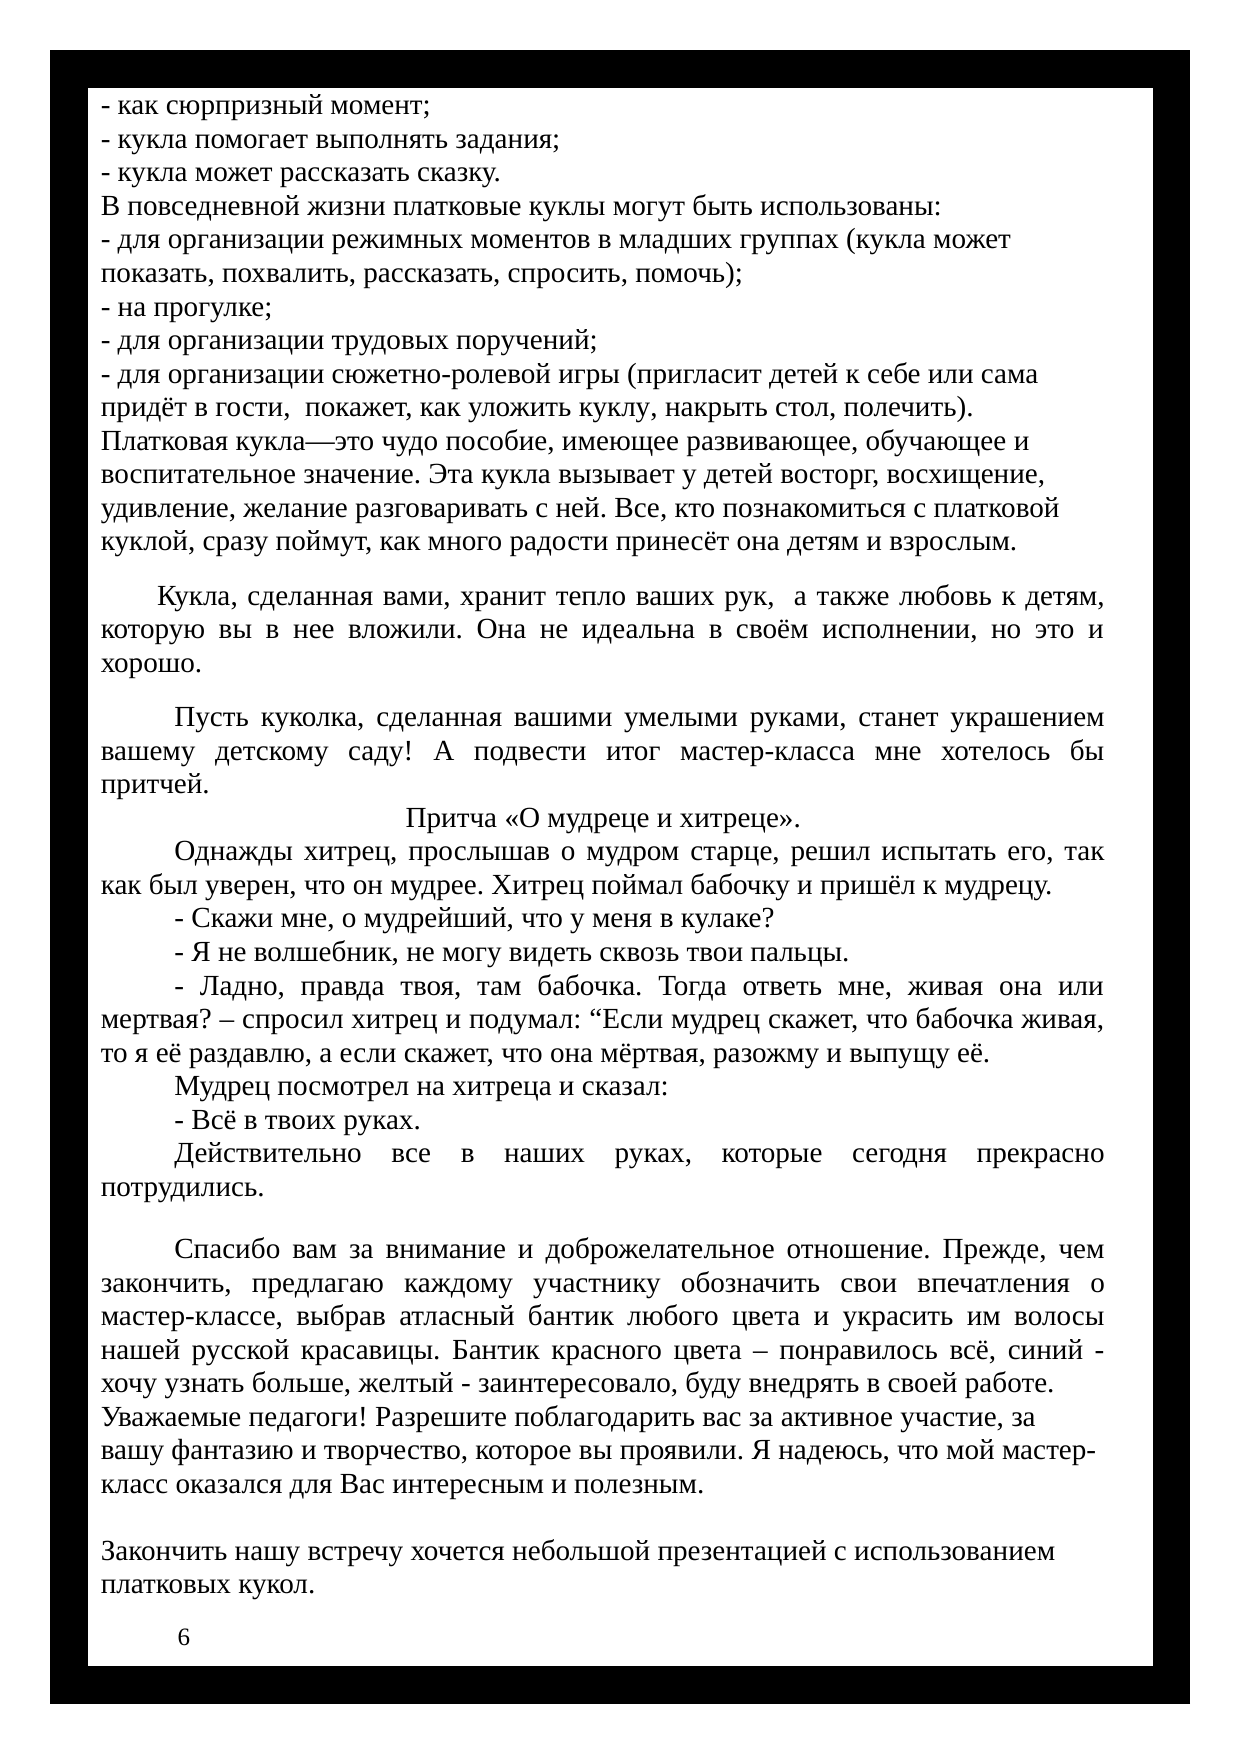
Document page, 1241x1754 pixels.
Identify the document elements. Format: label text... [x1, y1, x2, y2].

text Однажды хитрец, прослышав о мудром старце, решил испытать его, так как был уверен, что он мудрее. Хитрец поймал бабочку и пришёл к мудрецу. [101, 833, 1105, 901]
text Платковая кукла—это чудо пособие, имеющее развивающее, обучающее и воспитательное значение. Эта кукла вызывает у детей восторг, восхищение, удивление, желание разговаривать с ней. Все, кто познакомиться с платковой куклой, сразу поймут, как много радости принесёт она детям и взрослым. [101, 423, 1105, 557]
text - для организации режимных моментов в младших группах (кукла может показать, похвалить, рассказать, спросить, помочь); [101, 222, 1105, 289]
text В повседневной жизни платковые куклы могут быть использованы: [101, 188, 1105, 222]
text Спасибо вам за внимание и доброжелательное отношение. Прежде, чем закончить, предлагаю каждому участнику обозначить свои впечатления о мастер-классе, выбрав атласный бантик любого цвета и украсить им волосы нашей русской красавицы. Бантик красного цвета – понравилось всё, синий - хочу узнать больше, желтый - заинтересовало, буду внедрять в своей работе. [101, 1231, 1105, 1399]
text Мудрец посмотрел на хитреца и сказал: [101, 1068, 1105, 1102]
text - Всё в твоих руках. [101, 1102, 1105, 1135]
text Притча «О мудреце и хитреце». [101, 800, 1105, 833]
text Уважаемые педагоги! Разрешите поблагодарить вас за активное участие, за вашу фантазию и творчество, которое вы проявили. Я надеюсь, что мой мастер-класс оказался для Вас интересным и полезным. [101, 1399, 1105, 1499]
text - как сюрпризный момент; [101, 88, 1105, 121]
text Действительно все в наших руках, которые сегодня прекрасно потрудились. [101, 1135, 1105, 1202]
text - кукла может рассказать сказку. [101, 154, 1105, 188]
text - на прогулке; [101, 289, 1105, 322]
text - Скажи мне, о мудрейший, что у меня в кулаке? [101, 901, 1105, 934]
text - Ладно, правда твоя, там бабочка. Тогда ответь мне, живая она или мертвая? – спросил хитрец и подумал: “Если мудрец скажет, что бабочка живая, то я её раздавлю, а если скажет, что она мёртвая, разожму и выпущу её. [101, 968, 1105, 1068]
text Кукла, сделанная вами, хранит тепло ваших рук, а также любовь к детям, которую вы в нее вложили. Она не идеальна в своём исполнении, но это и хорошо. [101, 578, 1105, 678]
text - Я не волшебник, не могу видеть сквозь твои пальцы. [101, 934, 1105, 968]
text Закончить нашу встречу хочется небольшой презентацией с использованием платковых кукол. [101, 1499, 1135, 1600]
text - для организации сюжетно-ролевой игры (пригласит детей к себе или сама придёт в гости, покажет, как уложить куклу, накрыть стол, полечить). [101, 356, 1105, 423]
text - для организации трудовых поручений; [101, 322, 1105, 356]
text Пусть куколка, сделанная вашими умелыми руками, станет украшением вашему детскому саду! А подвести итог мастер-класса мне хотелось бы притчей. [101, 699, 1105, 800]
text - кукла помогает выполнять задания; [101, 121, 1105, 154]
